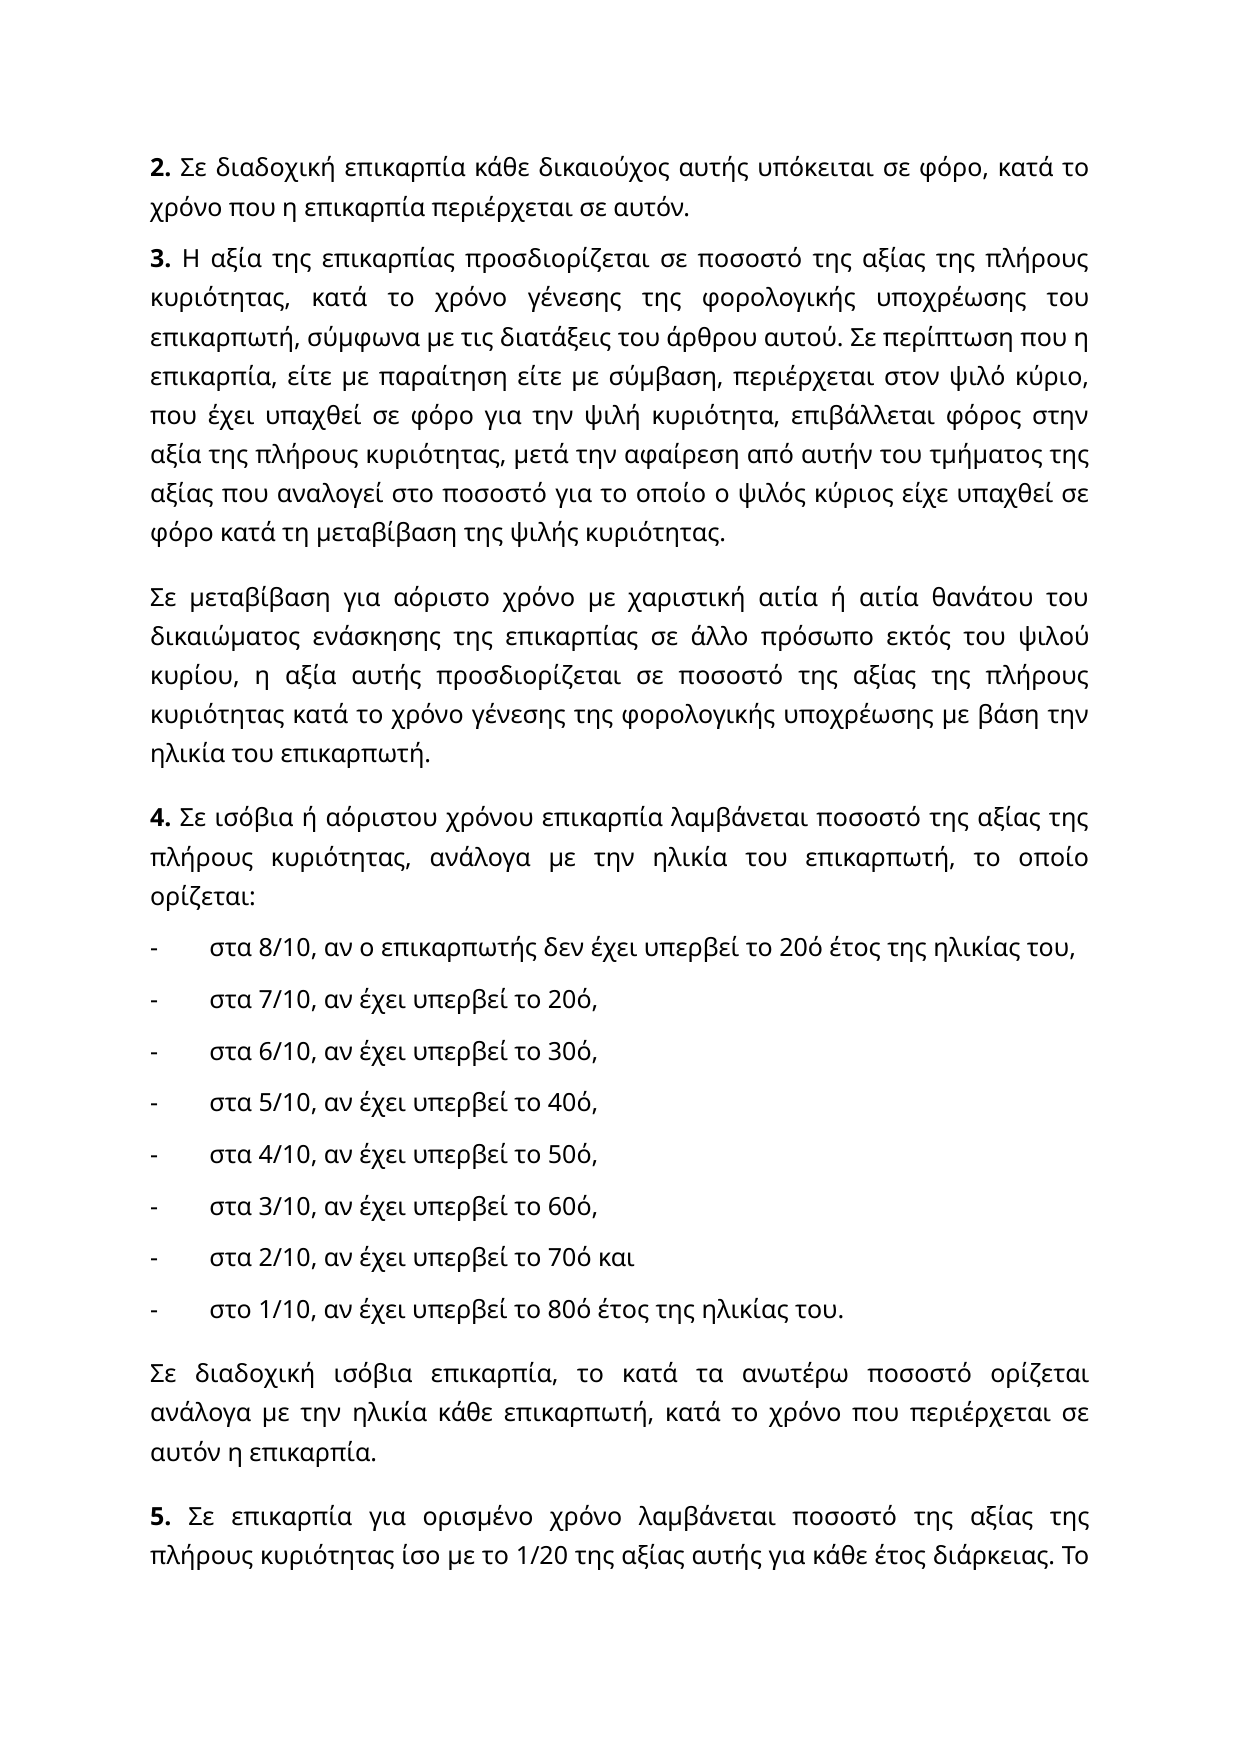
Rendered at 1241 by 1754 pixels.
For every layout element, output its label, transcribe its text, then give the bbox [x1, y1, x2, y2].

list - στα 8/10, αν ο επικαρπωτής δεν έχει υπερβεί το 20ό έτος της ηλικίας του, [150, 930, 1090, 964]
list - στο 1/10, αν έχει υπερβεί το 80ό έτος της ηλικίας του. [150, 1292, 1090, 1326]
text 5. Σε επικαρπία για ορισμένο χρόνο λαμβάνεται ποσοστό της αξίας της πλήρους κυριότητας ίσο με το 1/20 της αξίας αυτής για κάθε έτος διάρκειας. Το [150, 1498, 1090, 1572]
text 2. Σε διαδοχική επικαρπία κάθε δικαιούχος αυτής υπόκειται σε φόρο, κατά το χρόνο που η επικαρπία περιέρχεται σε αυτόν. [150, 150, 1090, 223]
list - στα 6/10, αν έχει υπερβεί το 30ό, [150, 1033, 1090, 1067]
text Σε διαδοχική ισόβια επικαρπία, το κατά τα ανωτέρω ποσοστό ορίζεται ανάλογα με την ηλικία κάθε επικαρπωτή, κατά το χρόνο που περιέρχεται σε αυτόν η επικαρπία. [150, 1356, 1090, 1468]
list - στα 4/10, αν έχει υπερβεί το 50ό, [150, 1137, 1090, 1171]
text 4. Σε ισόβια ή αόριστου χρόνου επικαρπία λαμβάνεται ποσοστό της αξίας της πλήρους κυριότητας, ανάλογα με την ηλικία του επικαρπωτή, το οποίο ορίζεται: [150, 800, 1090, 912]
text 3. Η αξία της επικαρπίας προσδιορίζεται σε ποσοστό της αξίας της πλήρους κυριότητας, κατά το χρόνο γένεσης της φορολογικής υποχρέωσης του επικαρπωτή, σύμφωνα με τις διατάξεις του άρθρου αυτού. Σε περίπτωση που η επικαρπία, είτε με παραίτηση είτε με σύμβαση, περιέρχεται στον ψιλό κύριο, που έχει υπαχθεί σε φόρο για την ψιλή κυριότητα, επιβάλλεται φόρος στην αξία της πλήρους κυριότητας, μετά την αφαίρεση από αυτήν του τμήματος της αξίας που αναλογεί στο ποσοστό για το οποίο ο ψιλός κύριος είχε υπαχθεί σε φόρο κατά τη μεταβίβαση της ψιλής κυριότητας. [150, 241, 1090, 549]
text Σε μεταβίβαση για αόριστο χρόνο με χαριστική αιτία ή αιτία θανάτου του δικαιώματος ενάσκησης της επικαρπίας σε άλλο πρόσωπο εκτός του ψιλού κυρίου, η αξία αυτής προσδιορίζεται σε ποσοστό της αξίας της πλήρους κυριότητας κατά το χρόνο γένεσης της φορολογικής υποχρέωσης με βάση την ηλικία του επικαρπωτή. [150, 579, 1090, 770]
list - στα 2/10, αν έχει υπερβεί το 70ό και [150, 1240, 1090, 1274]
list - στα 5/10, αν έχει υπερβεί το 40ό, [150, 1085, 1090, 1119]
list - στα 3/10, αν έχει υπερβεί το 60ό, [150, 1188, 1090, 1222]
list - στα 7/10, αν έχει υπερβεί το 20ό, [150, 982, 1090, 1016]
